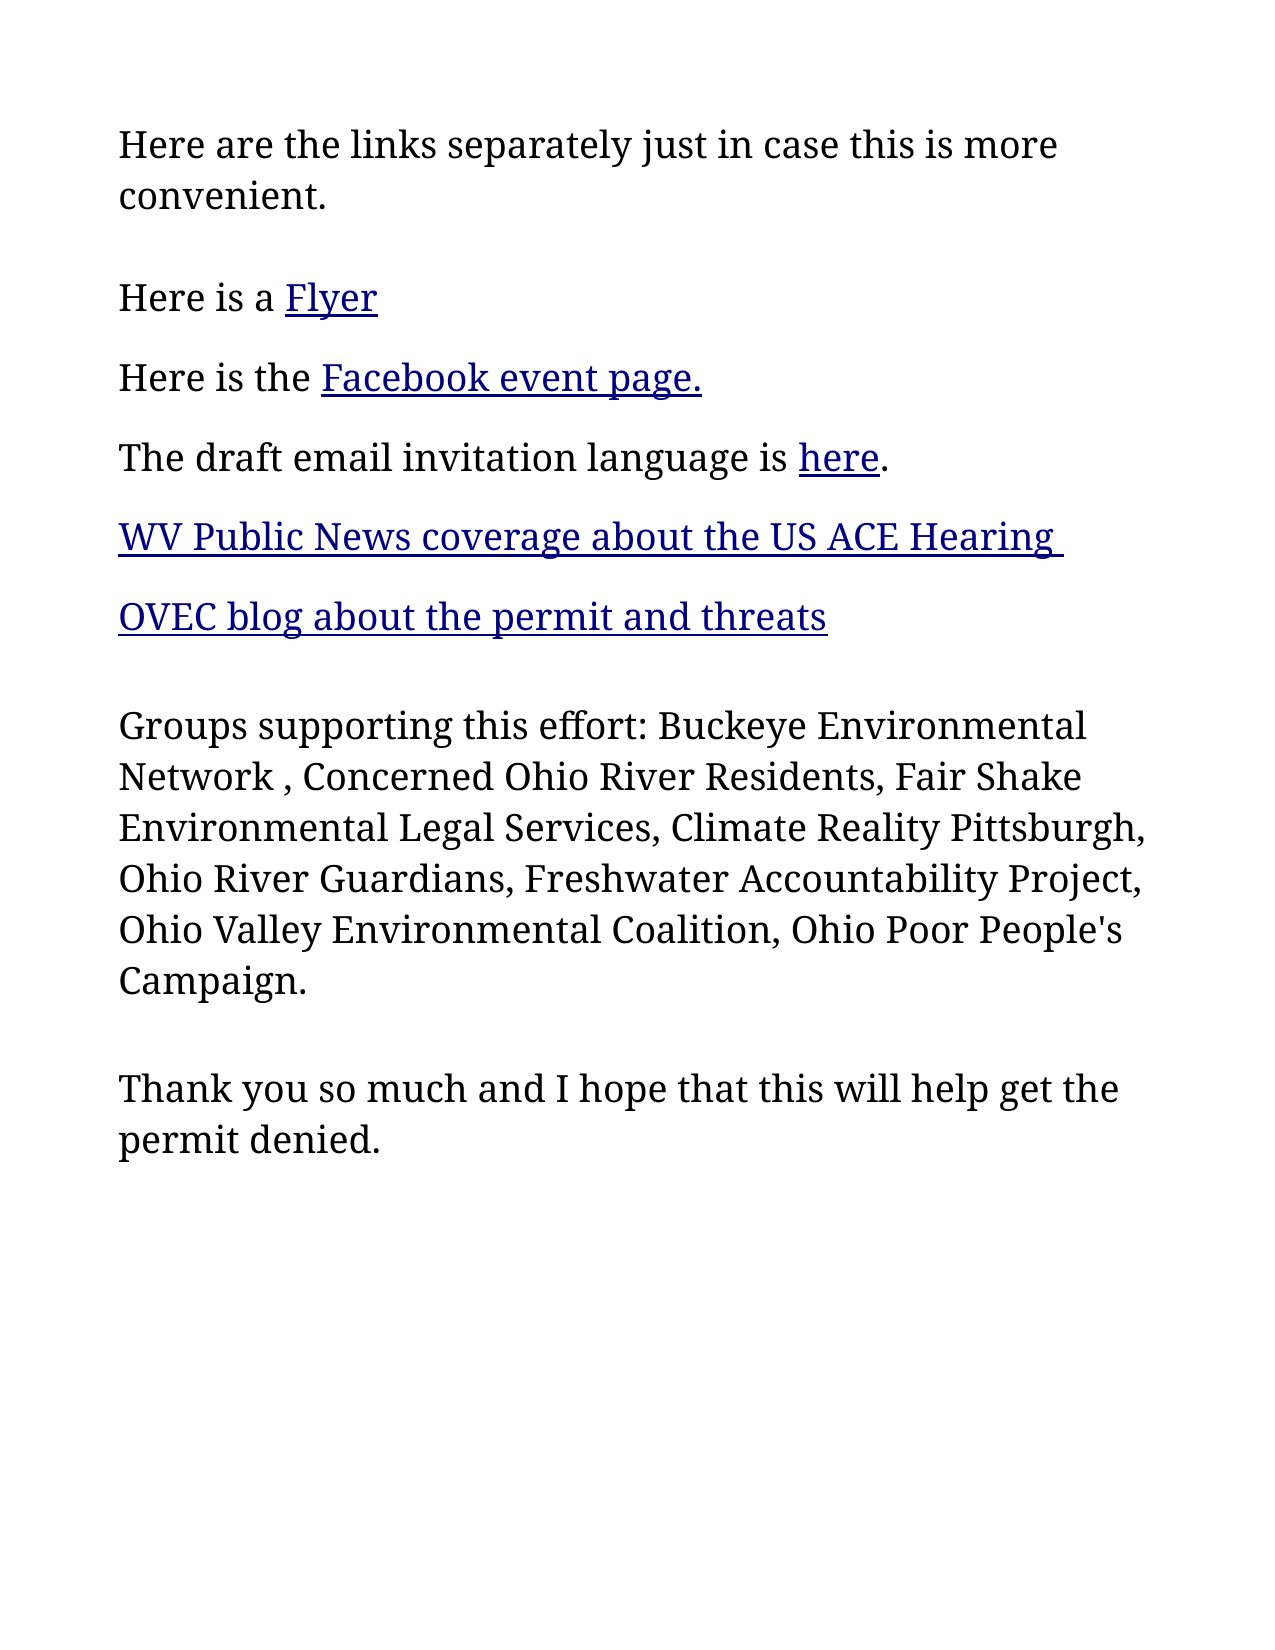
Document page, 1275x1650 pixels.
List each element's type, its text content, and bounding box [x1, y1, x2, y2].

text Thank you so much and I hope that this will help get the permit denied. [118, 1063, 1157, 1165]
text Here are the links separately just in case this is more convenient. [118, 118, 1157, 220]
text Here is the Facebook event page. [118, 351, 1157, 402]
text OVEC blog about the permit and threats [118, 590, 1157, 641]
text The draft email invitation language is here. [118, 431, 1157, 482]
text Groups supporting this effort: Buckeye Environmental Network , Concerned Ohio River Residents, Fair Shake Environmental Legal Services, Climate Reality Pittsburgh, Ohio River Guardians, Freshwater Accountability Project, Ohio Valley Environmental Coalition, Ohio Poor People's Campaign. [118, 699, 1157, 1005]
text WV Public News coverage about the US ACE Hearing [118, 511, 1157, 562]
text Here is a Flyer [118, 271, 1157, 322]
